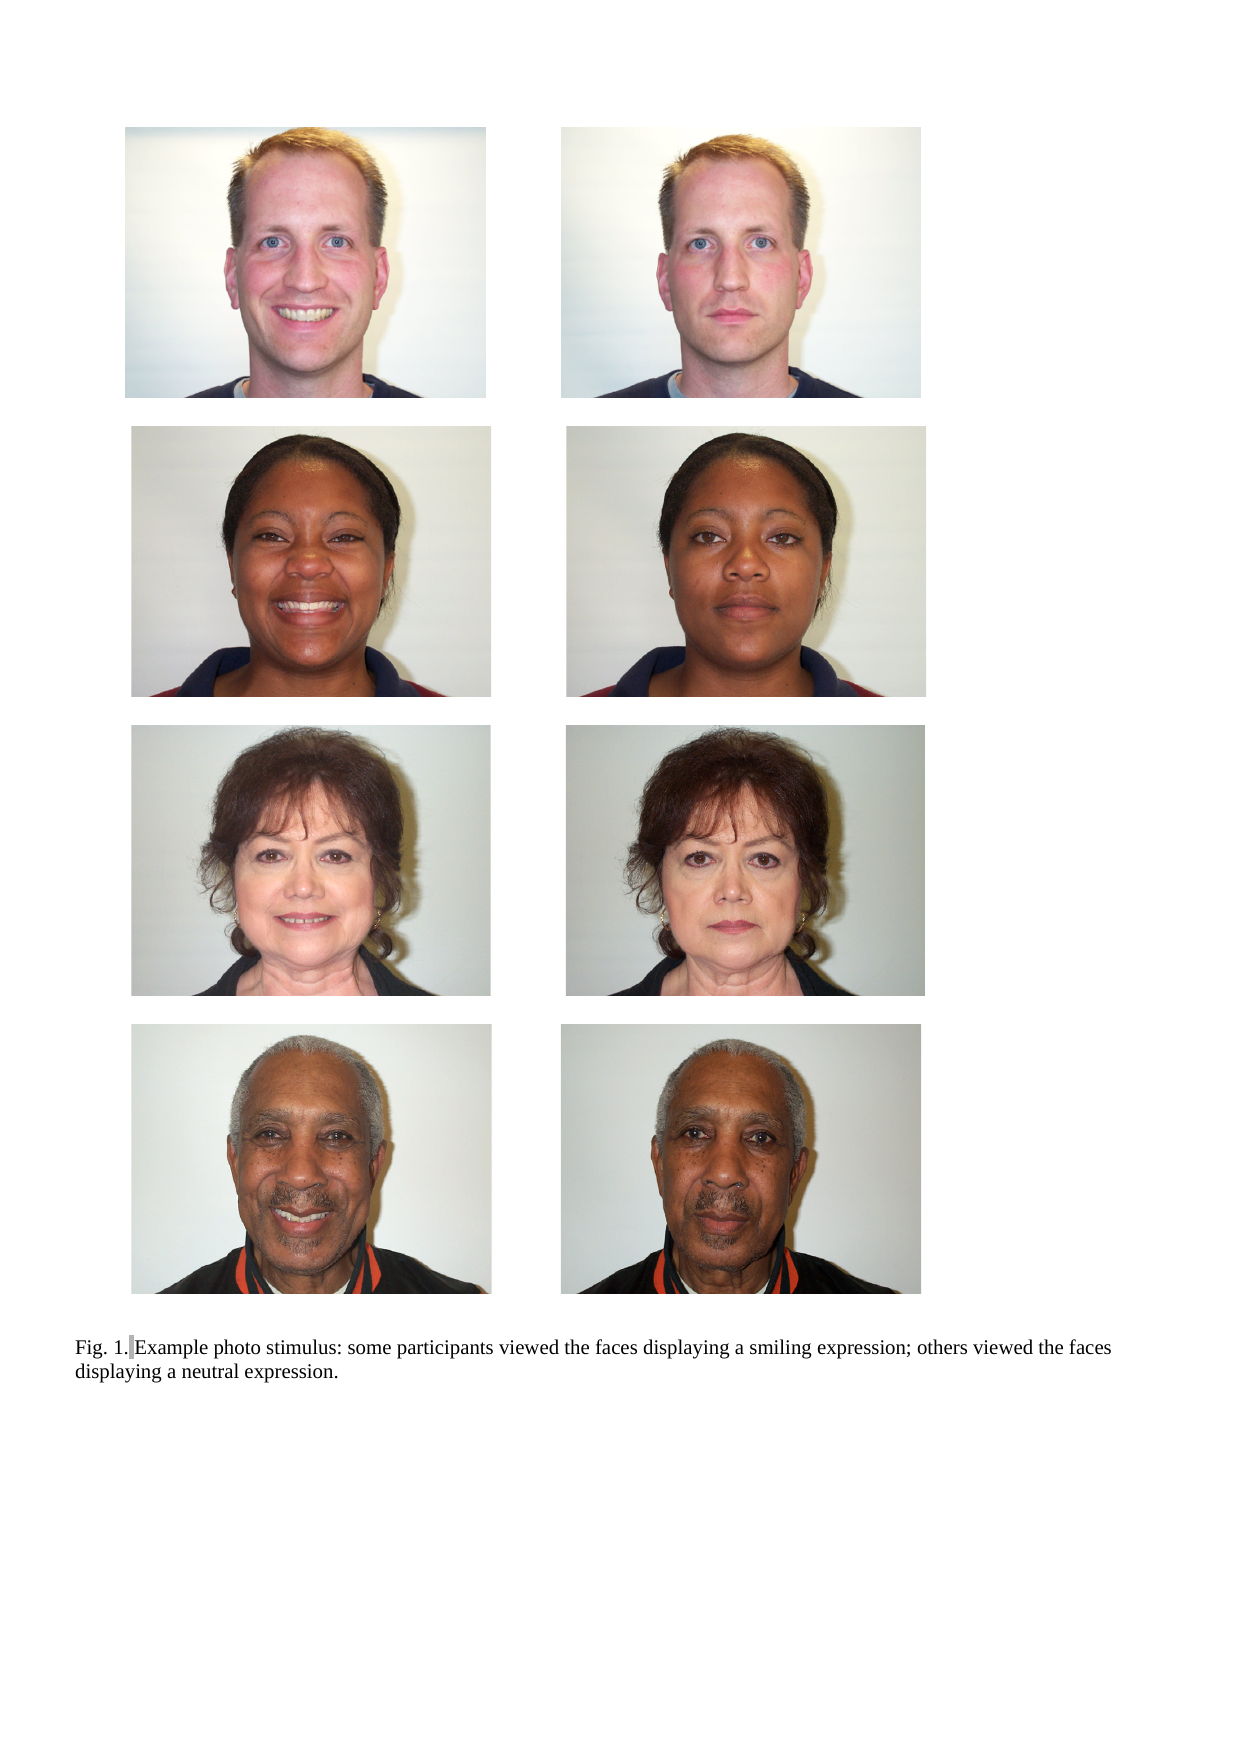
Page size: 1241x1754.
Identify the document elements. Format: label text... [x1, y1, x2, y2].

picture [560, 1024, 922, 1294]
picture [125, 127, 486, 398]
picture [131, 1024, 492, 1294]
text Fig. 1. Example photo stimulus: some participants viewed the faces displaying a smiling expression; others viewed the faces displaying a neutral expression. [75, 1335, 1165, 1383]
picture [561, 127, 921, 398]
picture [566, 426, 927, 697]
picture [131, 426, 492, 697]
picture [565, 725, 925, 996]
picture [131, 725, 491, 996]
